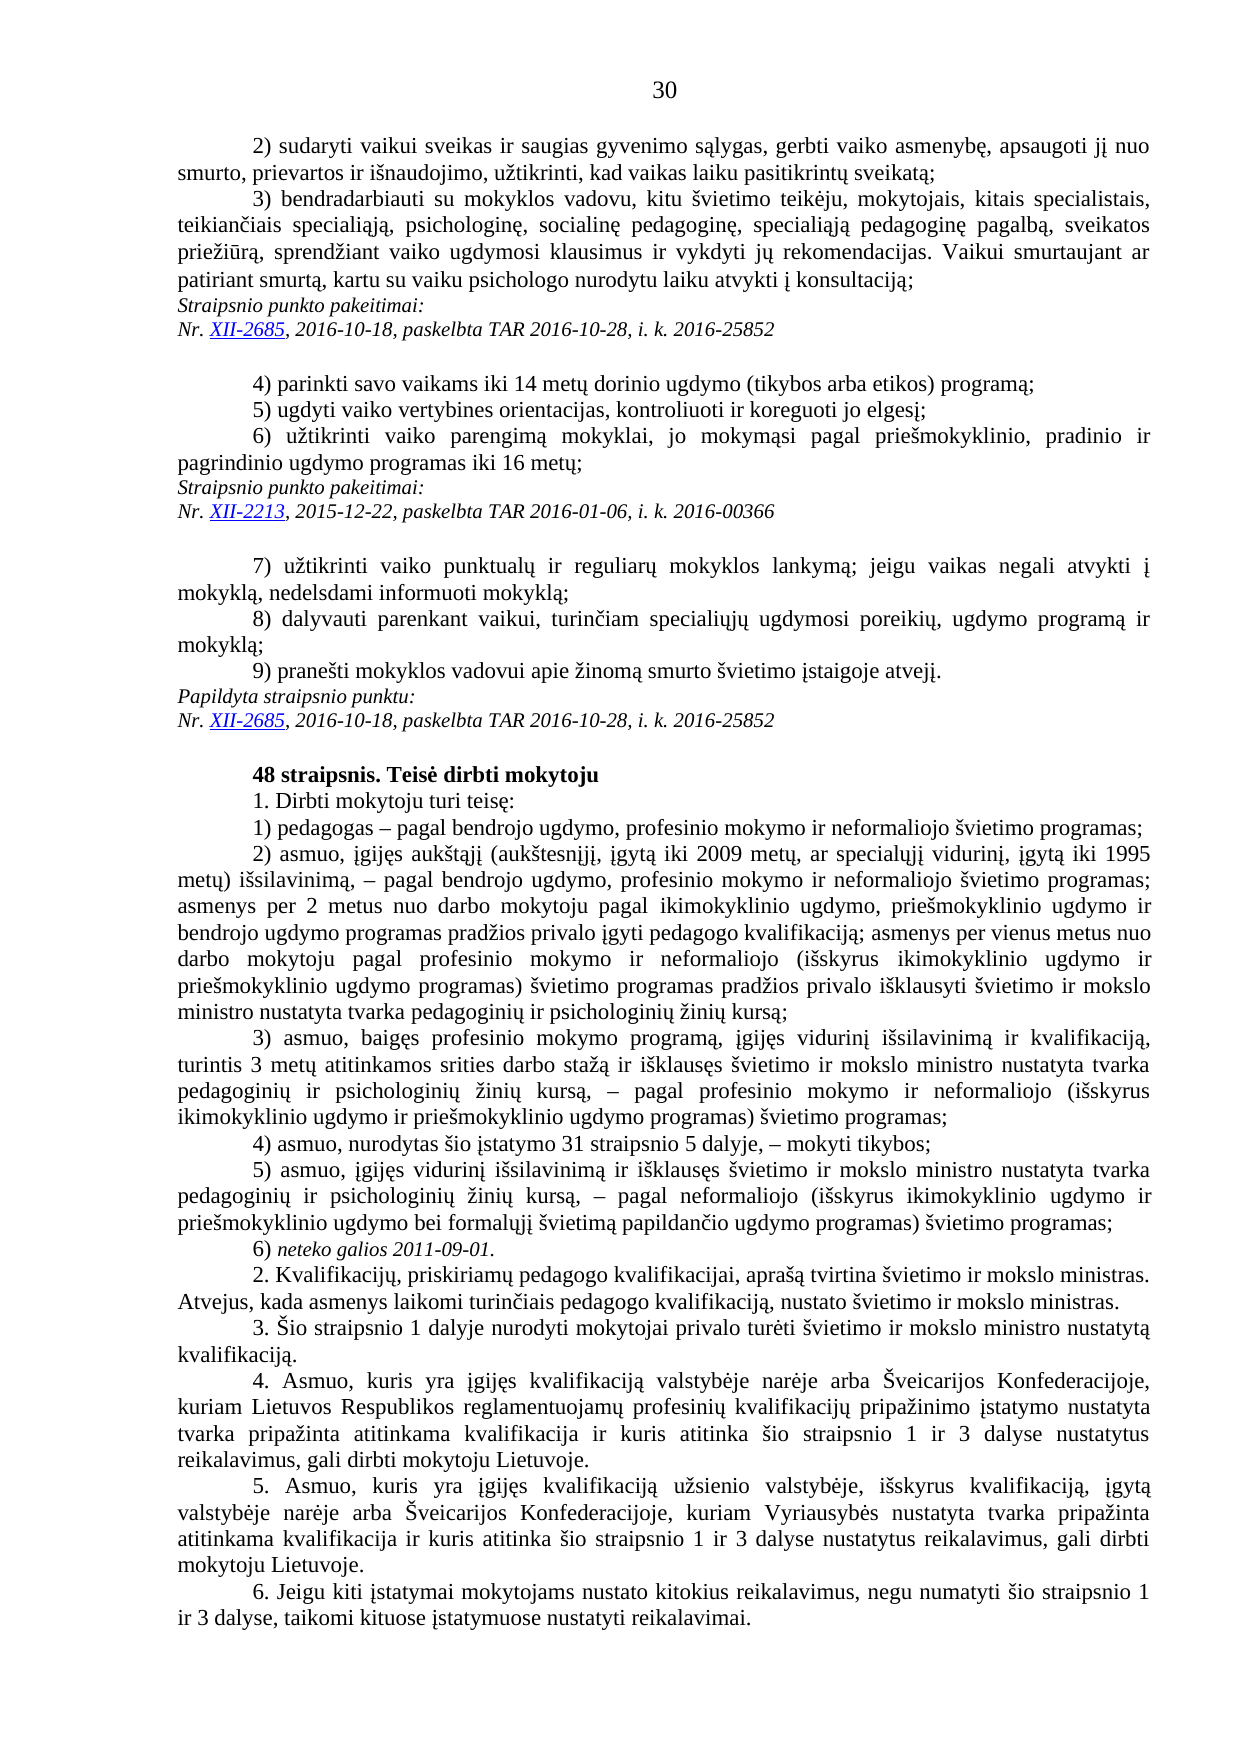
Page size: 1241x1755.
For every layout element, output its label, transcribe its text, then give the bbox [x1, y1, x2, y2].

text 3. Šio straipsnio 1 dalyje nurodyti mokytojai privalo turėti švietimo ir mokslo ministro nustatytą kvalifikaciją. [177, 1314, 1152, 1367]
text 4) asmuo, nurodytas šio įstatymo 31 straipsnio 5 dalyje, – mokyti tikybos; [177, 1130, 1152, 1156]
text 6) užtikrinti vaiko parengimą mokyklai, jo mokymąsi pagal priešmokyklinio, pradinio ir pagrindinio ugdymo programas iki 16 metų; [177, 423, 1152, 475]
text 2. Kvalifikacijų, priskiriamų pedagogo kvalifikacijai, aprašą tvirtina švietimo ir mokslo ministras. Atvejus, kada asmenys laikomi turinčiais pedagogo kvalifikaciją, nustato švietimo ir mokslo ministras. [177, 1262, 1152, 1314]
text Papildyta straipsnio punktu: [177, 684, 1152, 708]
text 6) neteko galios 2011-09-01. [177, 1235, 1152, 1262]
text 4. Asmuo, kuris yra įgijęs kvalifikaciją valstybėje narėje arba Šveicarijos Konfederacijoje, kuriam Lietuvos Respublikos reglamentuojamų profesinių kvalifikacijų pripažinimo įstatymo nustatyta tvarka pripažinta atitinkama kvalifikacija ir kuris atitinka šio straipsnio 1 ir 3 dalyse nustatytus reikalavimus, gali dirbti mokytoju Lietuvoje. [177, 1367, 1152, 1472]
text Nr. XII-2685, 2016-10-18, paskelbta TAR 2016-10-28, i. k. 2016-25852 [177, 317, 1152, 341]
text 8) dalyvauti parenkant vaikui, turinčiam specialiųjų ugdymosi poreikių, ugdymo programą ir mokyklą; [177, 605, 1152, 658]
text Straipsnio punkto pakeitimai: [177, 293, 1152, 317]
text 3) bendradarbiauti su mokyklos vadovu, kitu švietimo teikėju, mokytojais, kitais specialistais, teikiančiais specialiąją, psichologinę, socialinę pedagoginę, specialiąją pedagoginę pagalbą, sveikatos priežiūrą, sprendžiant vaiko ugdymosi klausimus ir vykdyti jų rekomendacijas. Vaikui smurtaujant ar patiriant smurtą, kartu su vaiku psichologo nurodytu laiku atvykti į konsultaciją; [177, 185, 1152, 293]
text Straipsnio punkto pakeitimai: [177, 475, 1152, 499]
text 1. Dirbti mokytoju turi teisę: [177, 787, 1152, 813]
text 6. Jeigu kiti įstatymai mokytojams nustato kitokius reikalavimus, negu numatyti šio straipsnio 1 ir 3 dalyse, taikomi kituose įstatymuose nustatyti reikalavimai. [177, 1578, 1152, 1631]
text 5) asmuo, įgijęs vidurinį išsilavinimą ir išklausęs švietimo ir mokslo ministro nustatyta tvarka pedagoginių ir psichologinių žinių kursą, – pagal neformaliojo (išskyrus ikimokyklinio ugdymo ir priešmokyklinio ugdymo bei formalųjį švietimą papildančio ugdymo programas) švietimo programas; [177, 1156, 1152, 1235]
text 5. Asmuo, kuris yra įgijęs kvalifikaciją užsienio valstybėje, išskyrus kvalifikaciją, įgytą valstybėje narėje arba Šveicarijos Konfederacijoje, kuriam Vyriausybės nustatyta tvarka pripažinta atitinkama kvalifikacija ir kuris atitinka šio straipsnio 1 ir 3 dalyse nustatytus reikalavimus, gali dirbti mokytoju Lietuvoje. [177, 1472, 1152, 1578]
text 3) asmuo, baigęs profesinio mokymo programą, įgijęs vidurinį išsilavinimą ir kvalifikaciją, turintis 3 metų atitinkamos srities darbo stažą ir išklausęs švietimo ir mokslo ministro nustatyta tvarka pedagoginių ir psichologinių žinių kursą, – pagal profesinio mokymo ir neformaliojo (išskyrus ikimokyklinio ugdymo ir priešmokyklinio ugdymo programas) švietimo programas; [177, 1024, 1152, 1130]
text 2) asmuo, įgijęs aukštąjį (aukštesnįjį, įgytą iki 2009 metų, ar specialųjį vidurinį, įgytą iki 1995 metų) išsilavinimą, – pagal bendrojo ugdymo, profesinio mokymo ir neformaliojo švietimo programas; asmenys per 2 metus nuo darbo mokytoju pagal ikimokyklinio ugdymo, priešmokyklinio ugdymo ir bendrojo ugdymo programas pradžios privalo įgyti pedagogo kvalifikaciją; asmenys per vienus metus nuo darbo mokytoju pagal profesinio mokymo ir neformaliojo (išskyrus ikimokyklinio ugdymo ir priešmokyklinio ugdymo programas) švietimo programas pradžios privalo išklausyti švietimo ir mokslo ministro nustatyta tvarka pedagoginių ir psichologinių žinių kursą; [177, 840, 1152, 1024]
text 48 straipsnis. Teisė dirbti mokytoju [177, 761, 1152, 787]
text Nr. XII-2685, 2016-10-18, paskelbta TAR 2016-10-28, i. k. 2016-25852 [177, 708, 1152, 732]
text 7) užtikrinti vaiko punktualų ir reguliarų mokyklos lankymą; jeigu vaikas negali atvykti į mokyklą, nedelsdami informuoti mokyklą; [177, 552, 1152, 605]
text 2) sudaryti vaikui sveikas ir saugias gyvenimo sąlygas, gerbti vaiko asmenybę, apsaugoti jį nuo smurto, prievartos ir išnaudojimo, užtikrinti, kad vaikas laiku pasitikrintų sveikatą; [177, 132, 1152, 185]
text 9) pranešti mokyklos vadovui apie žinomą smurto švietimo įstaigoje atvejį. [177, 658, 1152, 684]
text 1) pedagogas – pagal bendrojo ugdymo, profesinio mokymo ir neformaliojo švietimo programas; [177, 813, 1152, 840]
text 5) ugdyti vaiko vertybines orientacijas, kontroliuoti ir koreguoti jo elgesį; [177, 396, 1152, 423]
text 4) parinkti savo vaikams iki 14 metų dorinio ugdymo (tikybos arba etikos) programą; [177, 370, 1152, 396]
text Nr. XII-2213, 2015-12-22, paskelbta TAR 2016-01-06, i. k. 2016-00366 [177, 499, 1152, 523]
